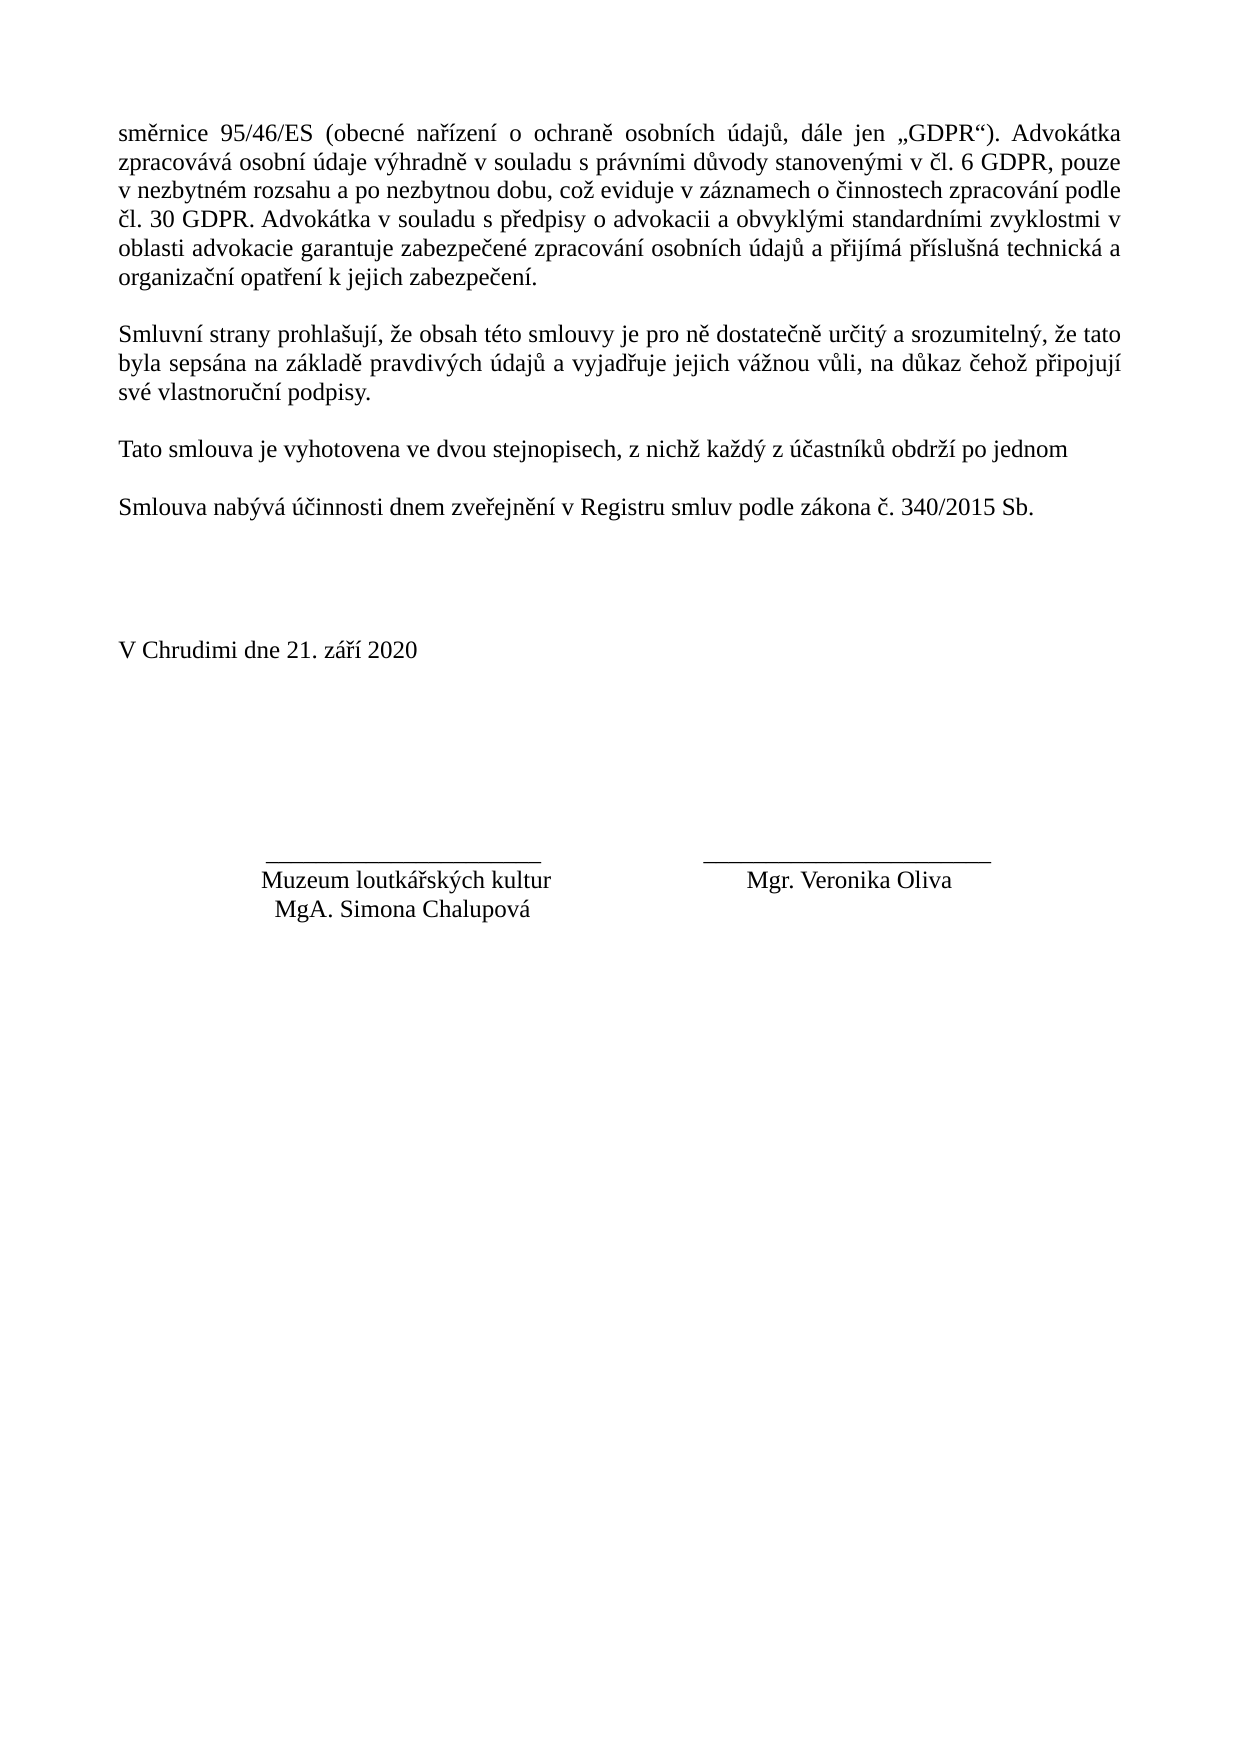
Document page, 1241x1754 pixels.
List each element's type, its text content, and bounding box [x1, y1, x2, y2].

text Muzeum loutkářských kultur Mgr. Veronika Oliva [118, 866, 1122, 894]
text směrnice 95/46/ES (obecné nařízení o ochraně osobních údajů, dále jen „GDPR“). Advokátka zpracovává osobní údaje výhradně v souladu s právními důvody stanovenými v čl. 6 GDPR, pouze v nezbytném rozsahu a po nezbytnou dobu, což eviduje v záznamech o činnostech zpracování podle čl. 30 GDPR. Advokátka v souladu s předpisy o advokacii a obvyklými standardními zvyklostmi v oblasti advokacie garantuje zabezpečené zpracování osobních údajů a přijímá příslušná technická a organizační opatření k jejich zabezpečení. [118, 118, 1122, 291]
text Smluvní strany prohlašují, že obsah této smlouvy je pro ně dostatečně určitý a srozumitelný, že tato byla sepsána na základě pravdivých údajů a vyjadřuje jejich vážnou vůli, na důkaz čehož připojují své vlastnoruční podpisy. [118, 319, 1122, 406]
text Smlouva nabývá účinnosti dnem zveřejnění v Registru smluv podle zákona č. 340/2015 Sb. [118, 492, 1122, 521]
text V Chrudimi dne 21. září 2020 [118, 636, 1122, 664]
text MgA. Simona Chalupová [118, 894, 1122, 923]
text Tato smlouva je vyhotovena ve dvou stejnopisech, z nichž každý z účastníků obdrží po jednom [118, 434, 1122, 463]
text ______________________ _______________________ [118, 837, 1122, 866]
